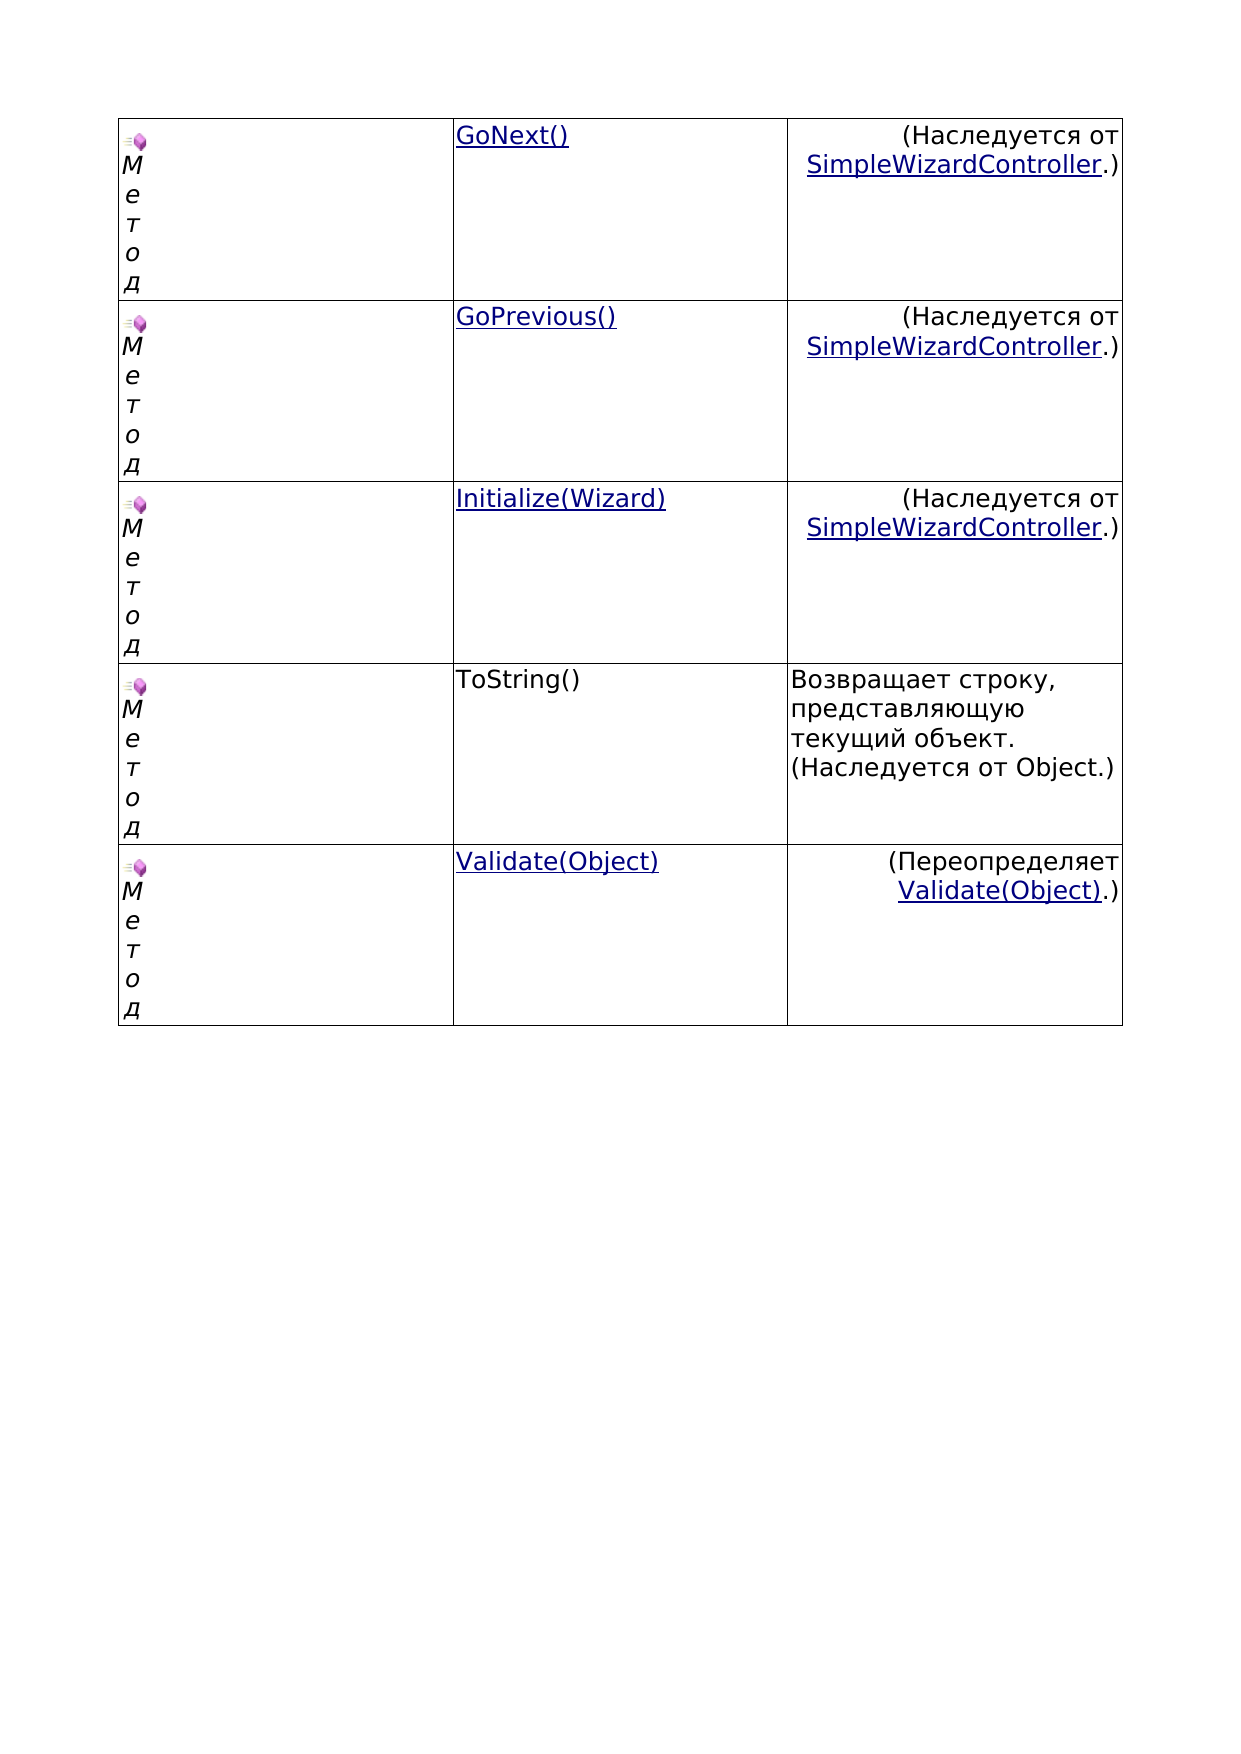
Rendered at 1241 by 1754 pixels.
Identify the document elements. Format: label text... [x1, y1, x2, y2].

table_cell (Наследуется от SimpleWizardController.) [788, 301, 1122, 481]
picture [121, 133, 147, 151]
table_cell GoPrevious() [454, 301, 787, 481]
table_cell Validate(Object) [454, 845, 787, 1025]
table_cell GoNext() [454, 119, 787, 299]
picture [121, 678, 147, 696]
table_cell [119, 119, 453, 299]
table_cell [119, 845, 453, 1025]
table_cell ToString() [454, 664, 787, 844]
table_cell [119, 301, 453, 481]
table_cell (Переопределяет Validate(Object).) [788, 845, 1122, 1025]
table_cell [119, 664, 453, 844]
table_cell Возвращает строку, представляющую текущий объект. (Наследуется от Object.) [788, 664, 1122, 844]
picture [121, 315, 147, 333]
picture [121, 859, 147, 877]
table_cell (Наследуется от SimpleWizardController.) [788, 119, 1122, 299]
table_cell (Наследуется от SimpleWizardController.) [788, 482, 1122, 662]
picture [121, 496, 147, 514]
table_cell [119, 482, 453, 662]
table_cell Initialize(Wizard) [454, 482, 787, 662]
